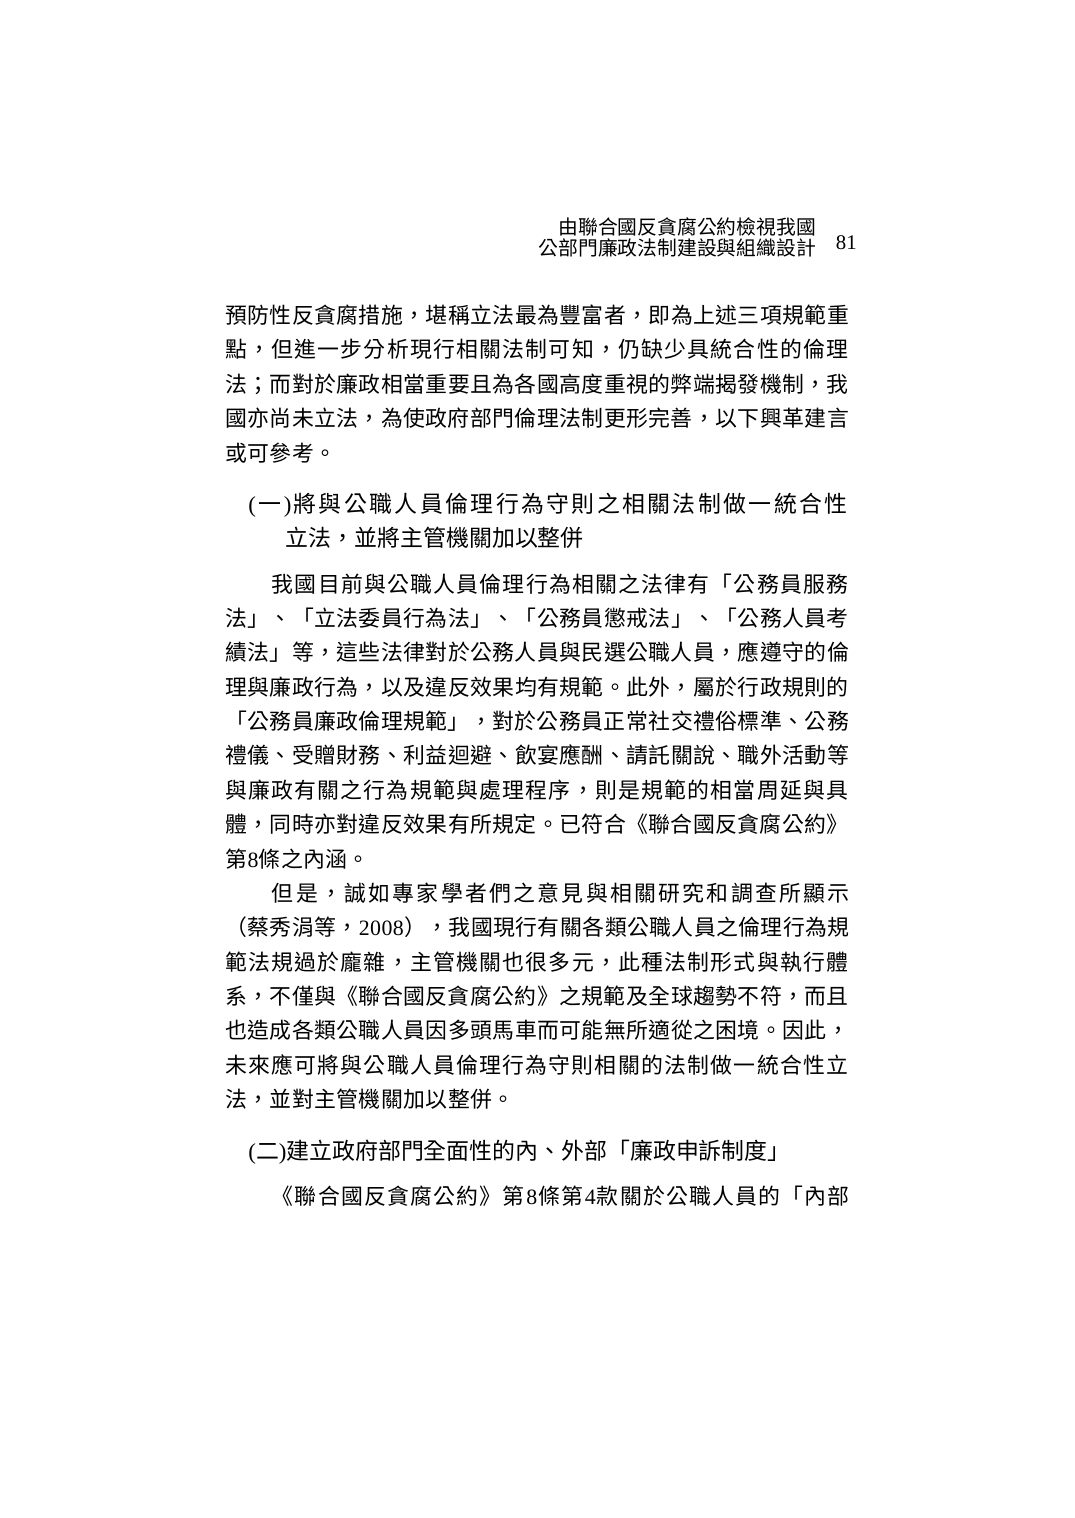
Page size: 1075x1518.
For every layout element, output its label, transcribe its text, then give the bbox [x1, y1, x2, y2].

text 我國目前與公職人員倫理行為相關之法律有「公務員服務法」、「立法委員行為法」、「公務員懲戒法」、「公務人員考績法」等，這些法律對於公務人員與民選公職人員，應遵守的倫理與廉政行為，以及違反效果均有規範。此外，屬於行政規則的「公務員廉政倫理規範」，對於公務員正常社交禮俗標準、公務禮儀、受贈財務、利益迴避、飲宴應酬、請託關說、職外活動等與廉政有關之行為規範與處理程序，則是規範的相當周延與具體，同時亦對違反效果有所規定。已符合《聯合國反貪腐公約》第8條之內涵。 [225, 564, 850, 873]
text 但是，誠如專家學者們之意見與相關研究和調查所顯示（蔡秀涓等，2008），我國現行有關各類公職人員之倫理行為規範法規過於龐雜，主管機關也很多元，此種法制形式與執行體系，不僅與《聯合國反貪腐公約》之規範及全球趨勢不符，而且也造成各類公職人員因多頭馬車而可能無所適從之困境。因此，未來應可將與公職人員倫理行為守則相關的法制做一統合性立法，並對主管機關加以整併。 [225, 873, 850, 1114]
text 預防性反貪腐措施，堪稱立法最為豐富者，即為上述三項規範重點，但進一步分析現行相關法制可知，仍缺少具統合性的倫理法；而對於廉政相當重要且為各國高度重視的弊端揭發機制，我國亦尚未立法，為使政府部門倫理法制更形完善，以下興革建言或可參考。 [225, 295, 850, 467]
text (一)將與公職人員倫理行為守則之相關法制做一統合性 立法，並將主管機關加以整併 [248, 485, 850, 553]
text 《聯合國反貪腐公約》第8條第4款關於公職人員的「內部 [225, 1176, 850, 1211]
text (二)建立政府部門全面性的內、外部「廉政申訴制度」 [248, 1132, 850, 1166]
